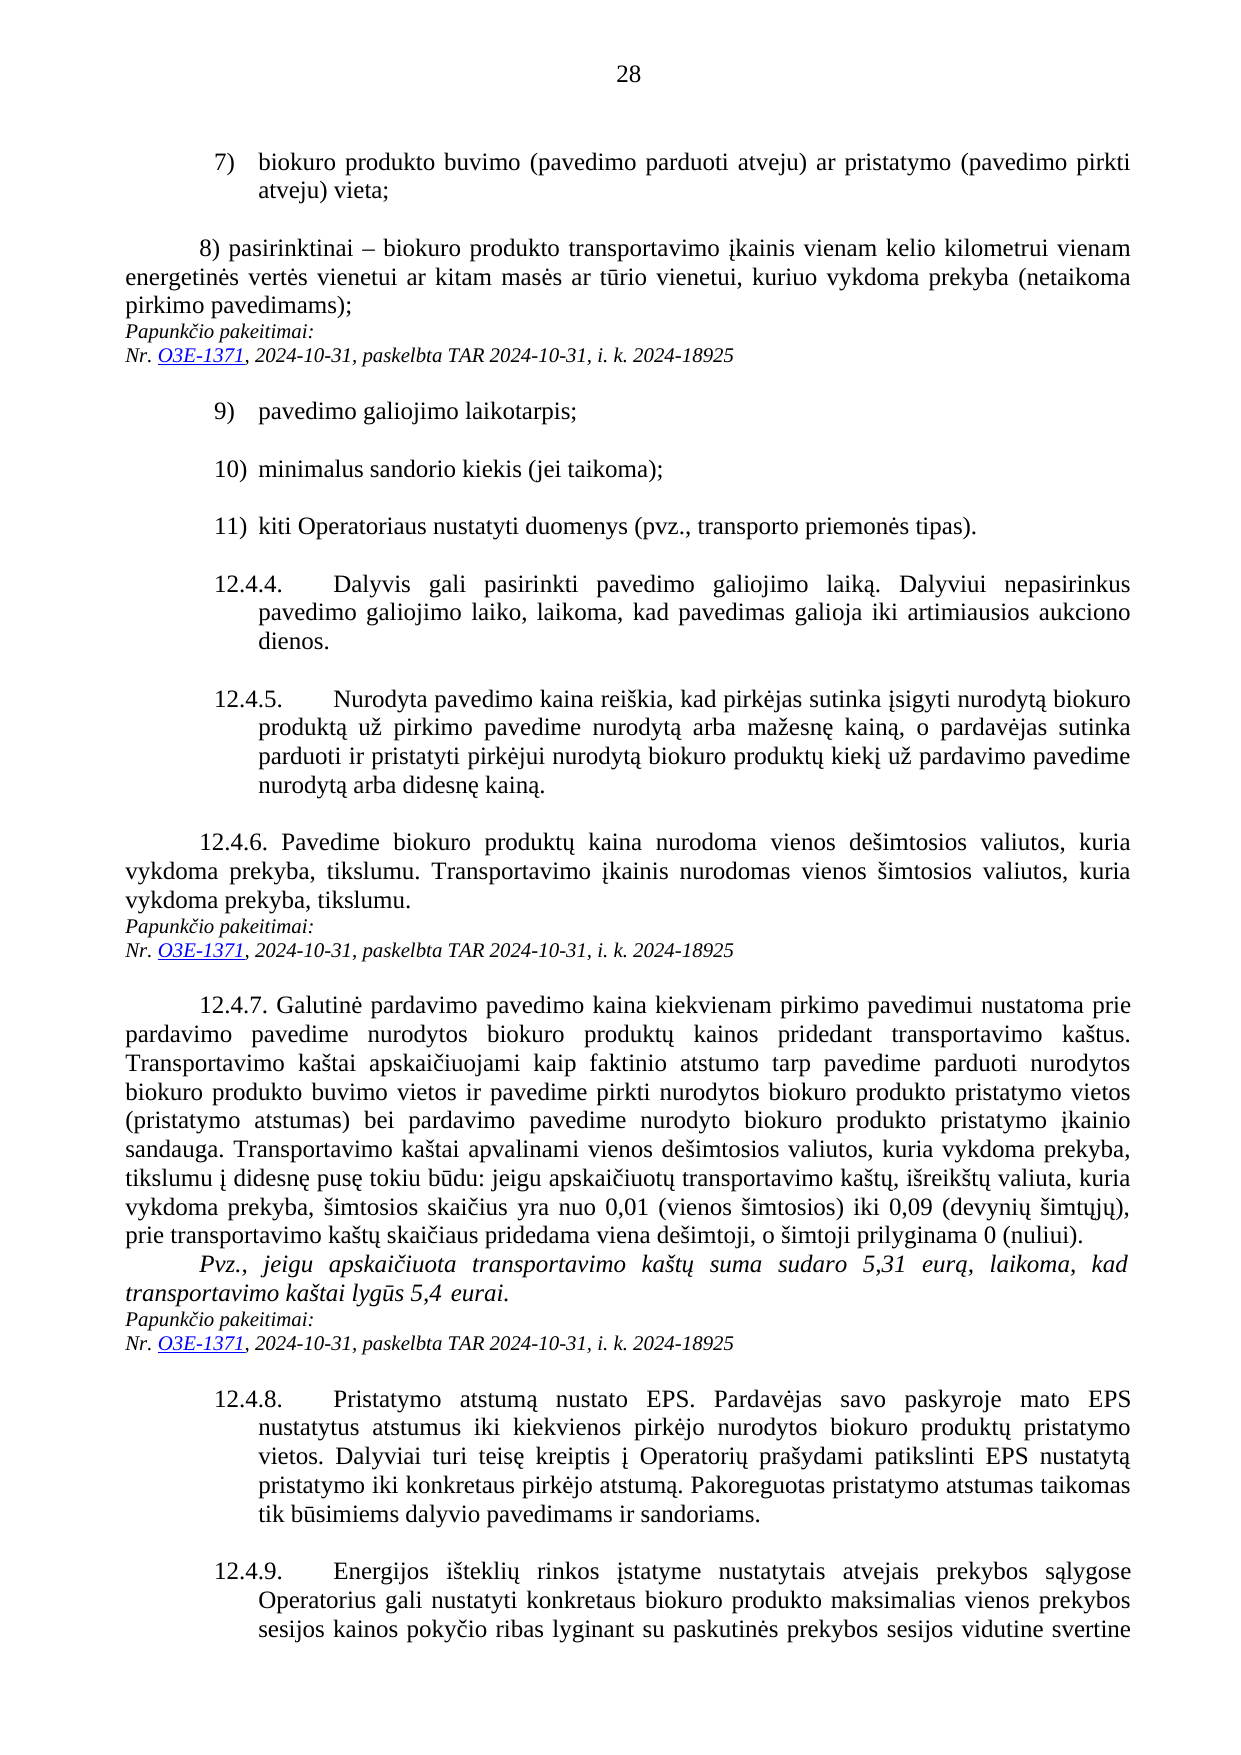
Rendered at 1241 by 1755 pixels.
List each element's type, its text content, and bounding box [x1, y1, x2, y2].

text Papunkčio pakeitimai: [125, 1307, 1132, 1331]
text Nr. O3E-1371, 2024-10-31, paskelbta TAR 2024-10-31, i. k. 2024-18925 [125, 1331, 1132, 1355]
text Nr. O3E-1371, 2024-10-31, paskelbta TAR 2024-10-31, i. k. 2024-18925 [125, 938, 1132, 962]
text 12.4.7. Galutinė pardavimo pavedimo kaina kiekvienam pirkimo pavedimui nustatoma prie pardavimo pavedime nurodytos biokuro produktų kainos pridedant transportavimo kaštus. Transportavimo kaštai apskaičiuojami kaip faktinio atstumo tarp pavedime parduoti nurodytos biokuro produkto buvimo vietos ir pavedime pirkti nurodytos biokuro produkto pristatymo vietos (pristatymo atstumas) bei pardavimo pavedime nurodyto biokuro produkto pristatymo įkainio sandauga. Transportavimo kaštai apvalinami vienos dešimtosios valiutos, kuria vykdoma prekyba, tikslumu į didesnę pusę tokiu būdu: jeigu apskaičiuotų transportavimo kaštų, išreikštų valiuta, kuria vykdoma prekyba, šimtosios skaičius yra nuo 0,01 (vienos šimtosios) iki 0,09 (devynių šimtųjų), prie transportavimo kaštų skaičiaus pridedama viena dešimtoji, o šimtoji prilyginama 0 (nuliui). [125, 991, 1132, 1249]
text 12.4.6. Pavedime biokuro produktų kaina nurodoma vienos dešimtosios valiutos, kuria vykdoma prekyba, tikslumu. Transportavimo įkainis nurodomas vienos šimtosios valiutos, kuria vykdoma prekyba, tikslumu. [125, 827, 1132, 914]
text 12.4.5. Nurodyta pavedimo kaina reiškia, kad pirkėjas sutinka įsigyti nurodytą biokuro produktą už pirkimo pavedime nurodytą arba mažesnę kainą, o pardavėjas sutinka parduoti ir pristatyti pirkėjui nurodytą biokuro produktų kiekį už pardavimo pavedime nurodytą arba didesnę kainą. [214, 684, 1132, 799]
text Papunkčio pakeitimai: [125, 319, 1132, 343]
text 11) kiti Operatoriaus nustatyti duomenys (pvz., transporto priemonės tipas). [214, 511, 1132, 540]
text 12.4.8. Pristatymo atstumą nustato EPS. Pardavėjas savo paskyroje mato EPS nustatytus atstumus iki kiekvienos pirkėjo nurodytos biokuro produktų pristatymo vietos. Dalyviai turi teisę kreiptis į Operatorių prašydami patikslinti EPS nustatytą pristatymo iki konkretaus pirkėjo atstumą. Pakoreguotas pristatymo atstumas taikomas tik būsimiems dalyvio pavedimams ir sandoriams. [214, 1384, 1132, 1527]
text Papunkčio pakeitimai: [125, 914, 1132, 938]
text 7) biokuro produkto buvimo (pavedimo parduoti atveju) ar pristatymo (pavedimo pirkti atveju) vieta; [214, 147, 1132, 204]
text 10) minimalus sandorio kiekis (jei taikoma); [214, 454, 1132, 482]
text Nr. O3E-1371, 2024-10-31, paskelbta TAR 2024-10-31, i. k. 2024-18925 [125, 343, 1132, 367]
text Pvz., jeigu apskaičiuota transportavimo kaštų suma sudaro 5,31 eurą, laikoma, kad transportavimo kaštai lygūs 5,4 eurai. [125, 1249, 1132, 1307]
text 12.4.9. Energijos išteklių rinkos įstatyme nustatytais atvejais prekybos sąlygose Operatorius gali nustatyti konkretaus biokuro produkto maksimalias vienos prekybos sesijos kainos pokyčio ribas lyginant su paskutinės prekybos sesijos vidutine svertine [214, 1556, 1132, 1642]
subtitle 8) pasirinktinai – biokuro produkto transportavimo įkainis vienam kelio kilometrui vienam energetinės vertės vienetui ar kitam masės ar tūrio vienetui, kuriuo vykdoma prekyba (netaikoma pirkimo pavedimams); [125, 233, 1132, 319]
text 9) pavedimo galiojimo laikotarpis; [214, 396, 1132, 425]
text 12.4.4. Dalyvis gali pasirinkti pavedimo galiojimo laiką. Dalyviui nepasirinkus pavedimo galiojimo laiko, laikoma, kad pavedimas galioja iki artimiausios aukciono dienos. [214, 569, 1132, 655]
